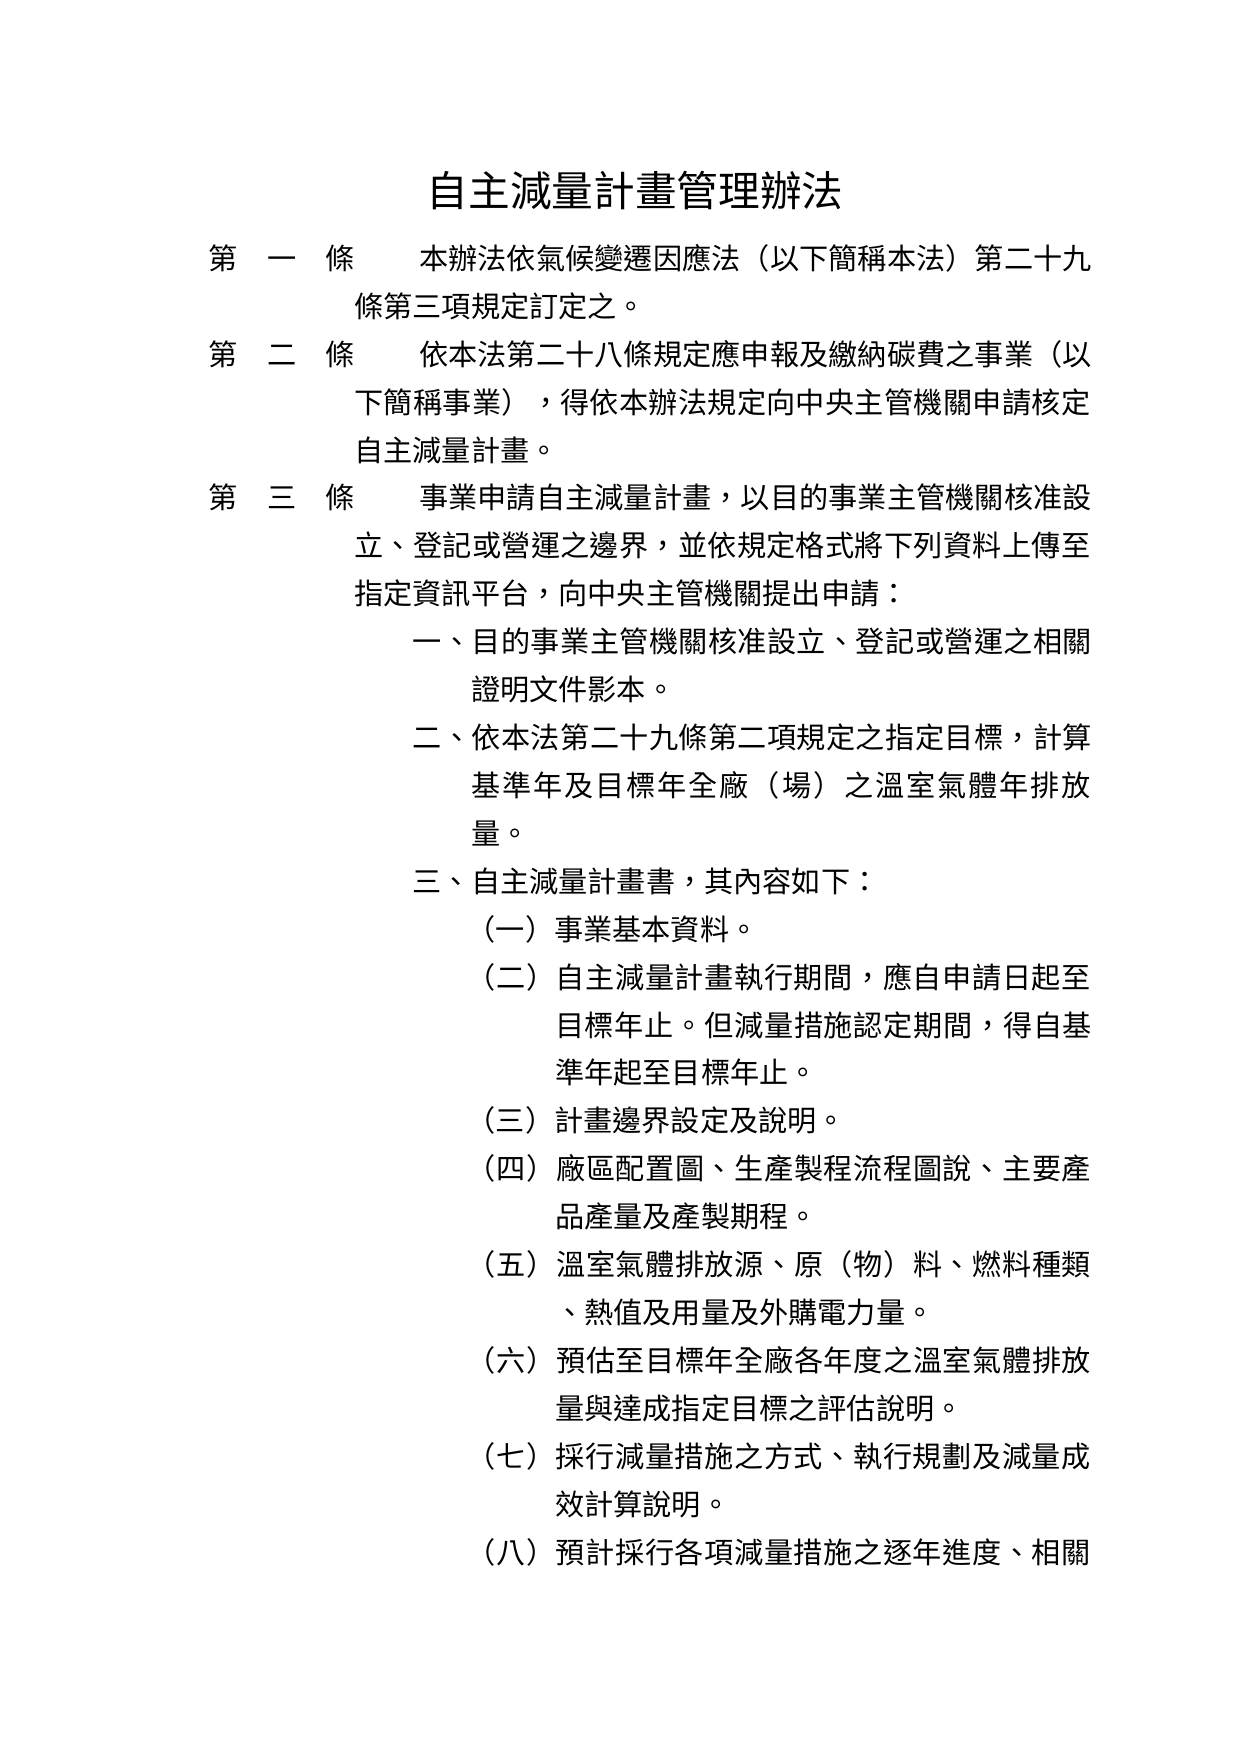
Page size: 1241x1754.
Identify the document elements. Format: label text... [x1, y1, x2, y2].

table_cell 第 三 條 [183, 471, 354, 1573]
table_header 本辦法依氣候變遷因應法（以下簡稱本法）第二十九條第三項規定訂定之。 [354, 231, 1092, 327]
table_cell 依本法第二十八條規定應申報及繳納碳費之事業（以下簡稱事業），得依本辦法規定向中央主管機關申請核定自主減量計畫。 [354, 327, 1092, 471]
table_cell 第 二 條 [183, 327, 354, 471]
table_header 自主減量計畫管理辦法 [177, 148, 1093, 231]
table_cell 事業申請自主減量計畫，以目的事業主管機關核准設立、登記或營運之邊界，並依規定格式將下列資料上傳至指定資訊平台，向中央主管機關提出申請： 一、目的事業主管機關核准設立、登記或營運之相關證明文件影本。 二、依本法第二十九條第二項規定之指定目標，計算基準年及目標年全廠（場）之溫室氣體年排放量。 三、自主減量計畫書，其內容如下： （一）事業基本資料。 （二）自主減量計畫執行期間，應自申請日起至目標年止。但減量措施認定期間，得自基準年起至目標年止。 （三）計畫邊界設定及說明。 （四）廠區配置圖、生產製程流程圖說、主要產品產量及產製期程。 （五）溫室氣體排放源、原（物）料、燃料種類、熱值及用量及外購電力量。 （六）預估至目標年全廠各年度之溫室氣體排放量與達成指定目標之評估說明。 （七）採行減量措施之方式、執行規劃及減量成效計算說明。 （八）預計採行各項減量措施之逐年進度、相關 [354, 471, 1092, 1573]
table_header 第 一 條 [183, 231, 354, 327]
